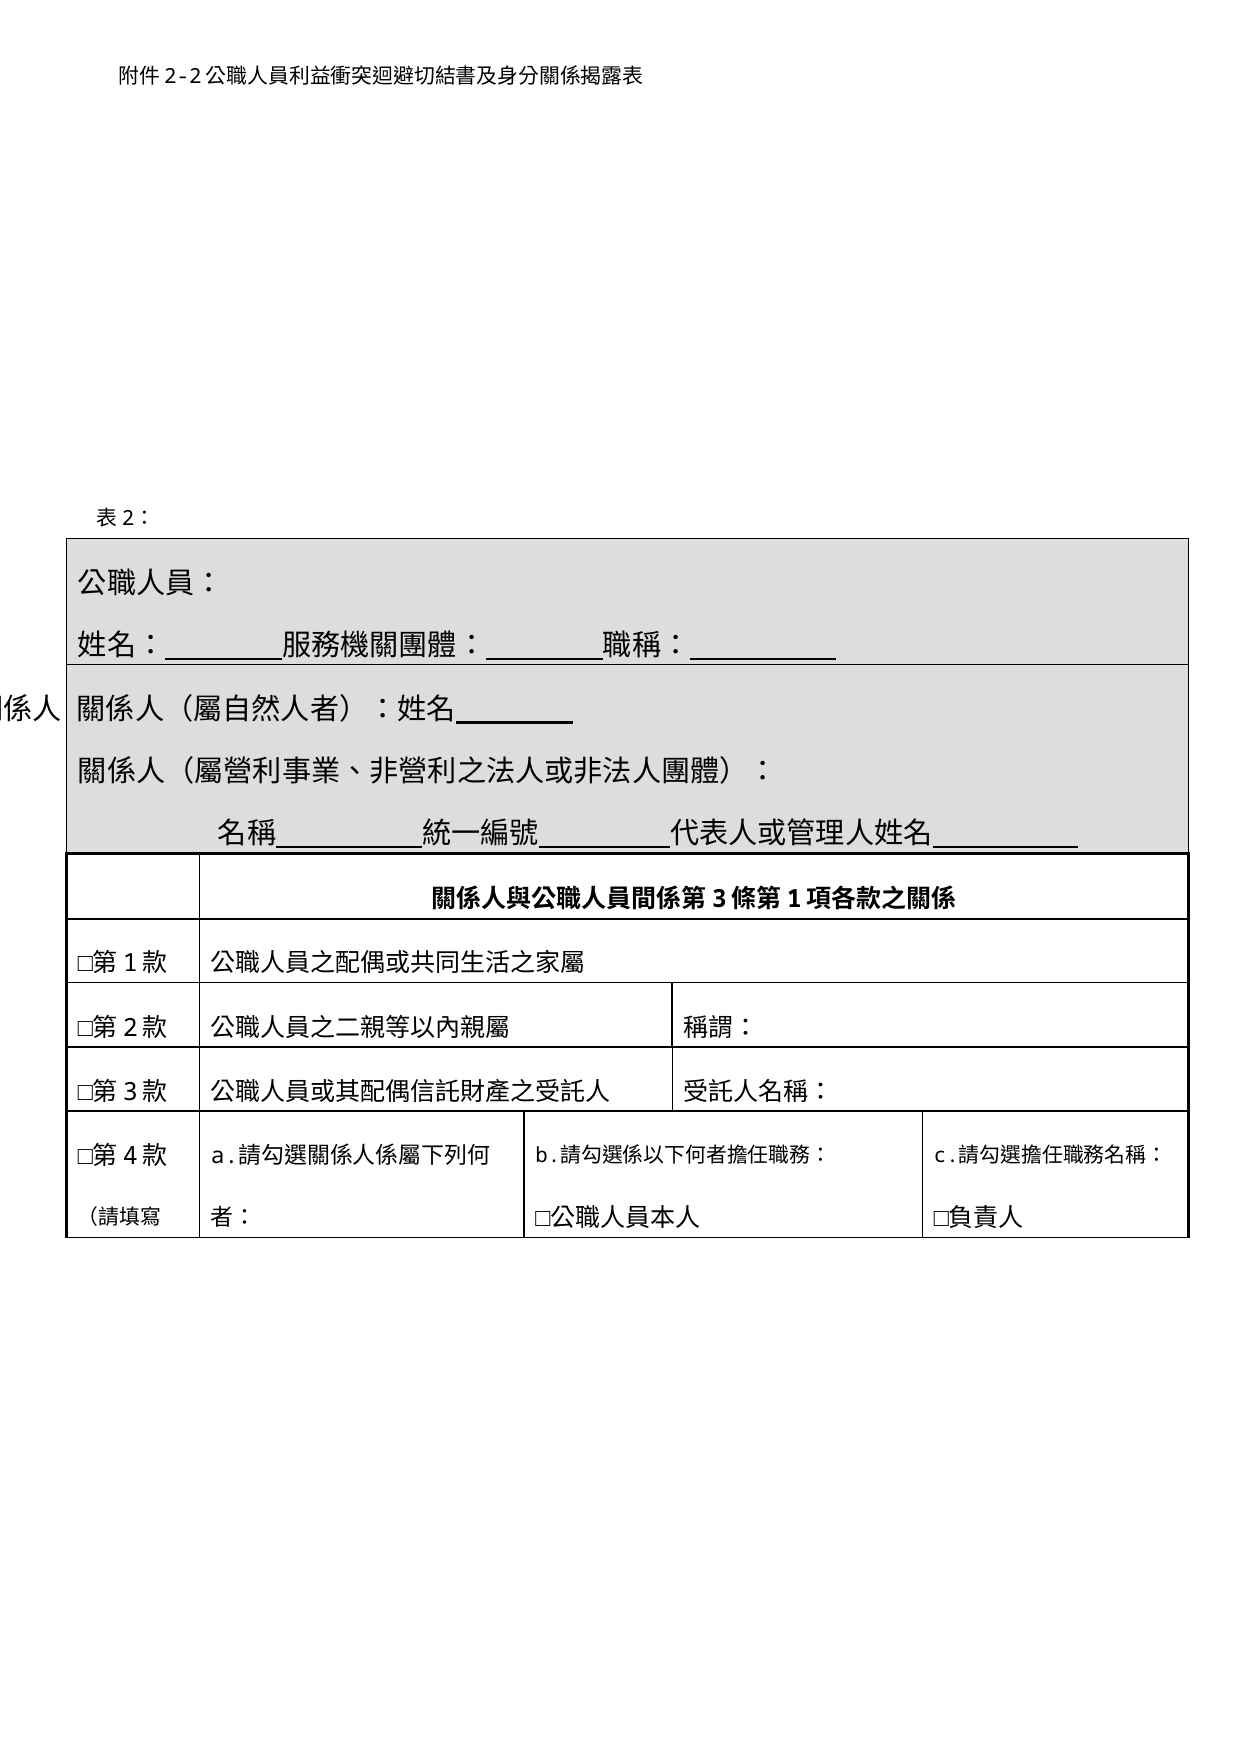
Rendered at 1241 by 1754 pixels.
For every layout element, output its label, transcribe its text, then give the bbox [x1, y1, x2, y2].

table_cell 公職人員之配偶或共同生活之家屬 [200, 920, 1187, 982]
table_cell □第3款 [68, 1048, 199, 1110]
table_cell □第2款 [68, 983, 199, 1046]
table_cell 關係人 關係人（屬自然人者）：姓名 關係人（屬營利事業、非營利之法人或非法人團體）： 名稱 統一編號 代表人或管理人姓名 [67, 665, 1188, 852]
table_cell [68, 855, 199, 918]
table_header 公職人員： 姓名： 服務機關團體： 職稱： [67, 539, 1188, 664]
table_cell 公職人員或其配偶信託財產之受託人 [200, 1048, 672, 1110]
table_cell 稱謂： [673, 983, 1187, 1046]
table_cell 關係人與公職人員間係第3條第1項各款之關係 [200, 855, 1187, 918]
table_cell c.請勾選擔任職務名稱： □負責人 [923, 1112, 1187, 1237]
table_cell □第1款 [68, 920, 199, 982]
table_cell b.請勾選係以下何者擔任職務： □公職人員本人 [525, 1112, 922, 1237]
text 表2： [59, 475, 1137, 538]
table_cell 公職人員之二親等以內親屬 [200, 983, 671, 1046]
table_cell a.請勾選關係人係屬下列何者： [200, 1112, 523, 1237]
table_cell □第4款 （請填寫 [68, 1112, 199, 1237]
table_cell 受託人名稱： [673, 1048, 1187, 1110]
